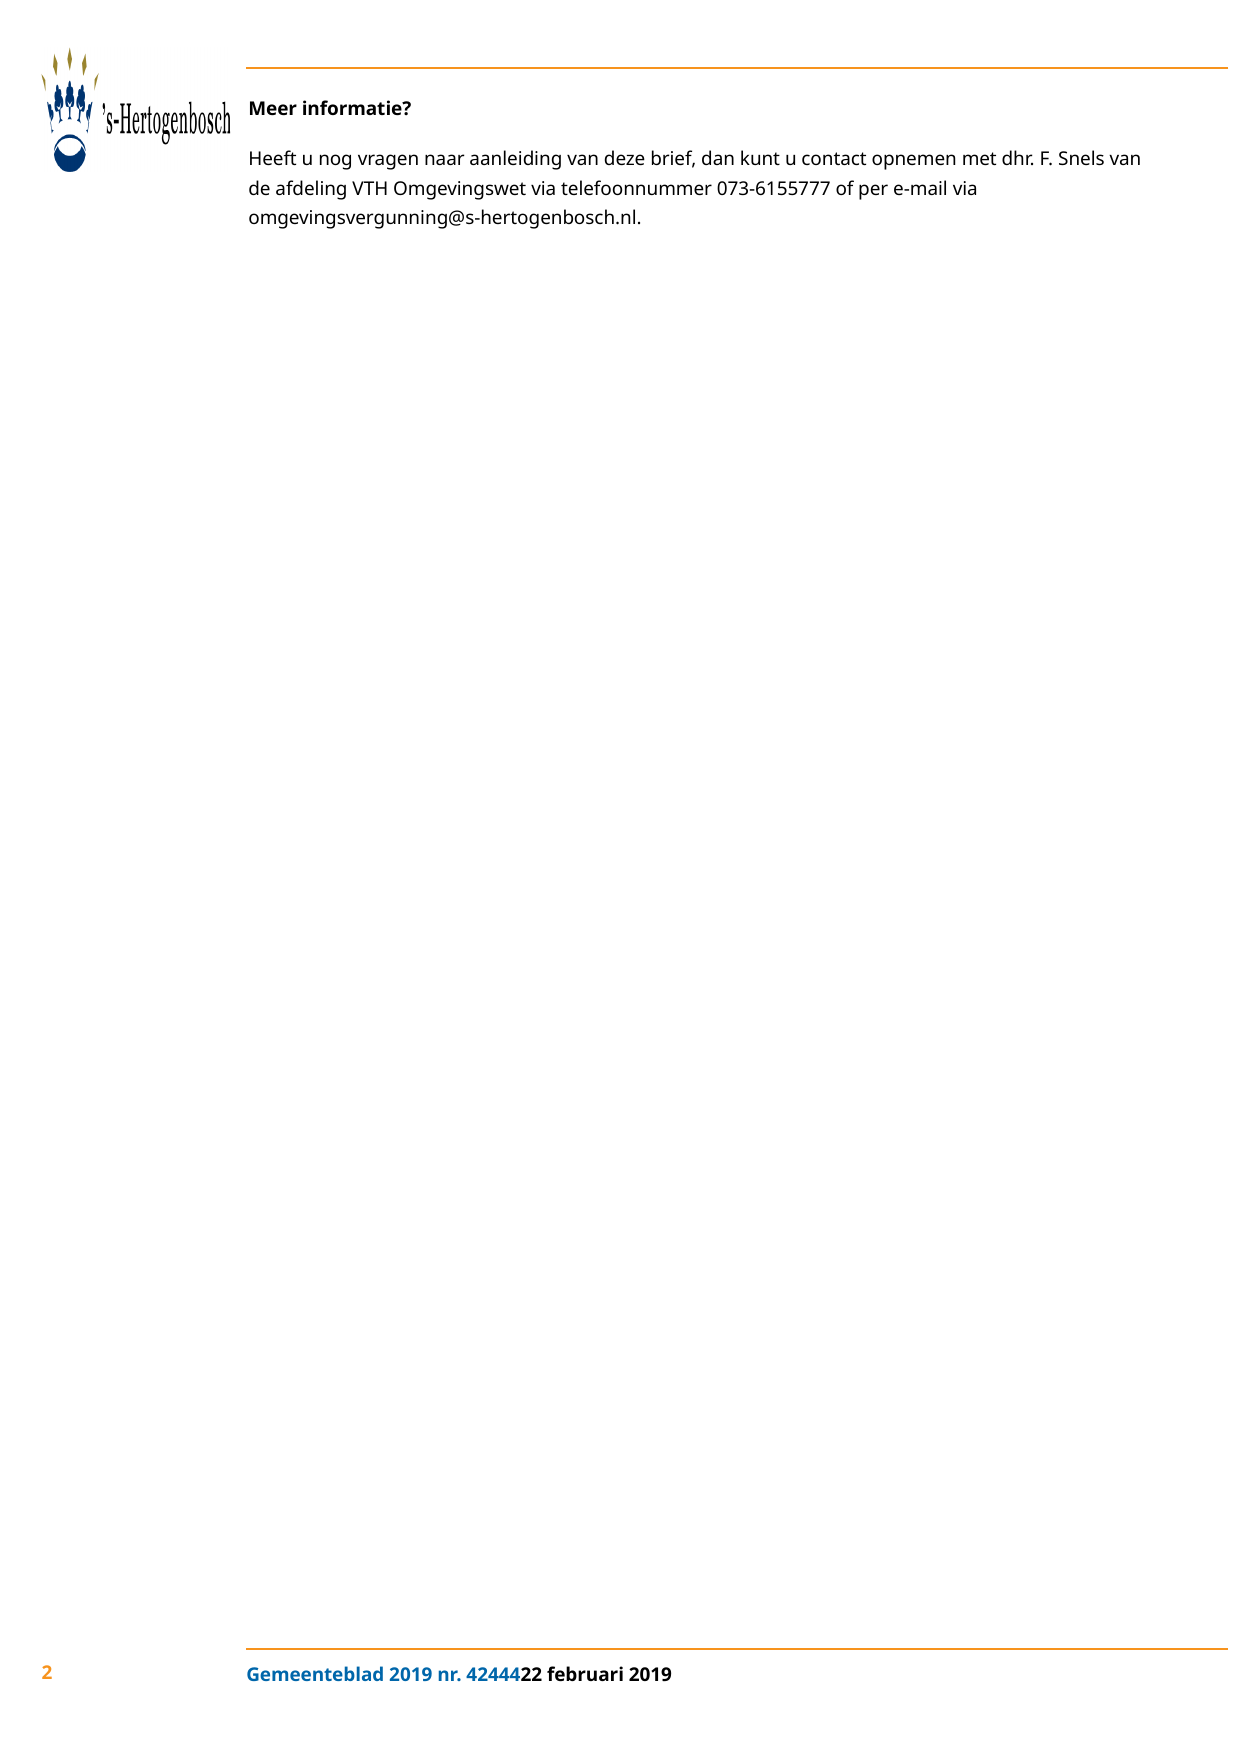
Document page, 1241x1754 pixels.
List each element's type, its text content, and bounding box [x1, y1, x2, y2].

text Meer informatie? [248, 95, 1152, 121]
picture [41, 47, 231, 172]
text Heeft u nog vragen naar aanleiding van deze brief, dan kunt u contact opnemen met dhr. F. Snels van de afdeling VTH Omgevingswet via telefoonnummer 073-6155777 of per e-mail via omgevingsvergunning@s-hertogenbosch.nl. [248, 145, 1152, 230]
